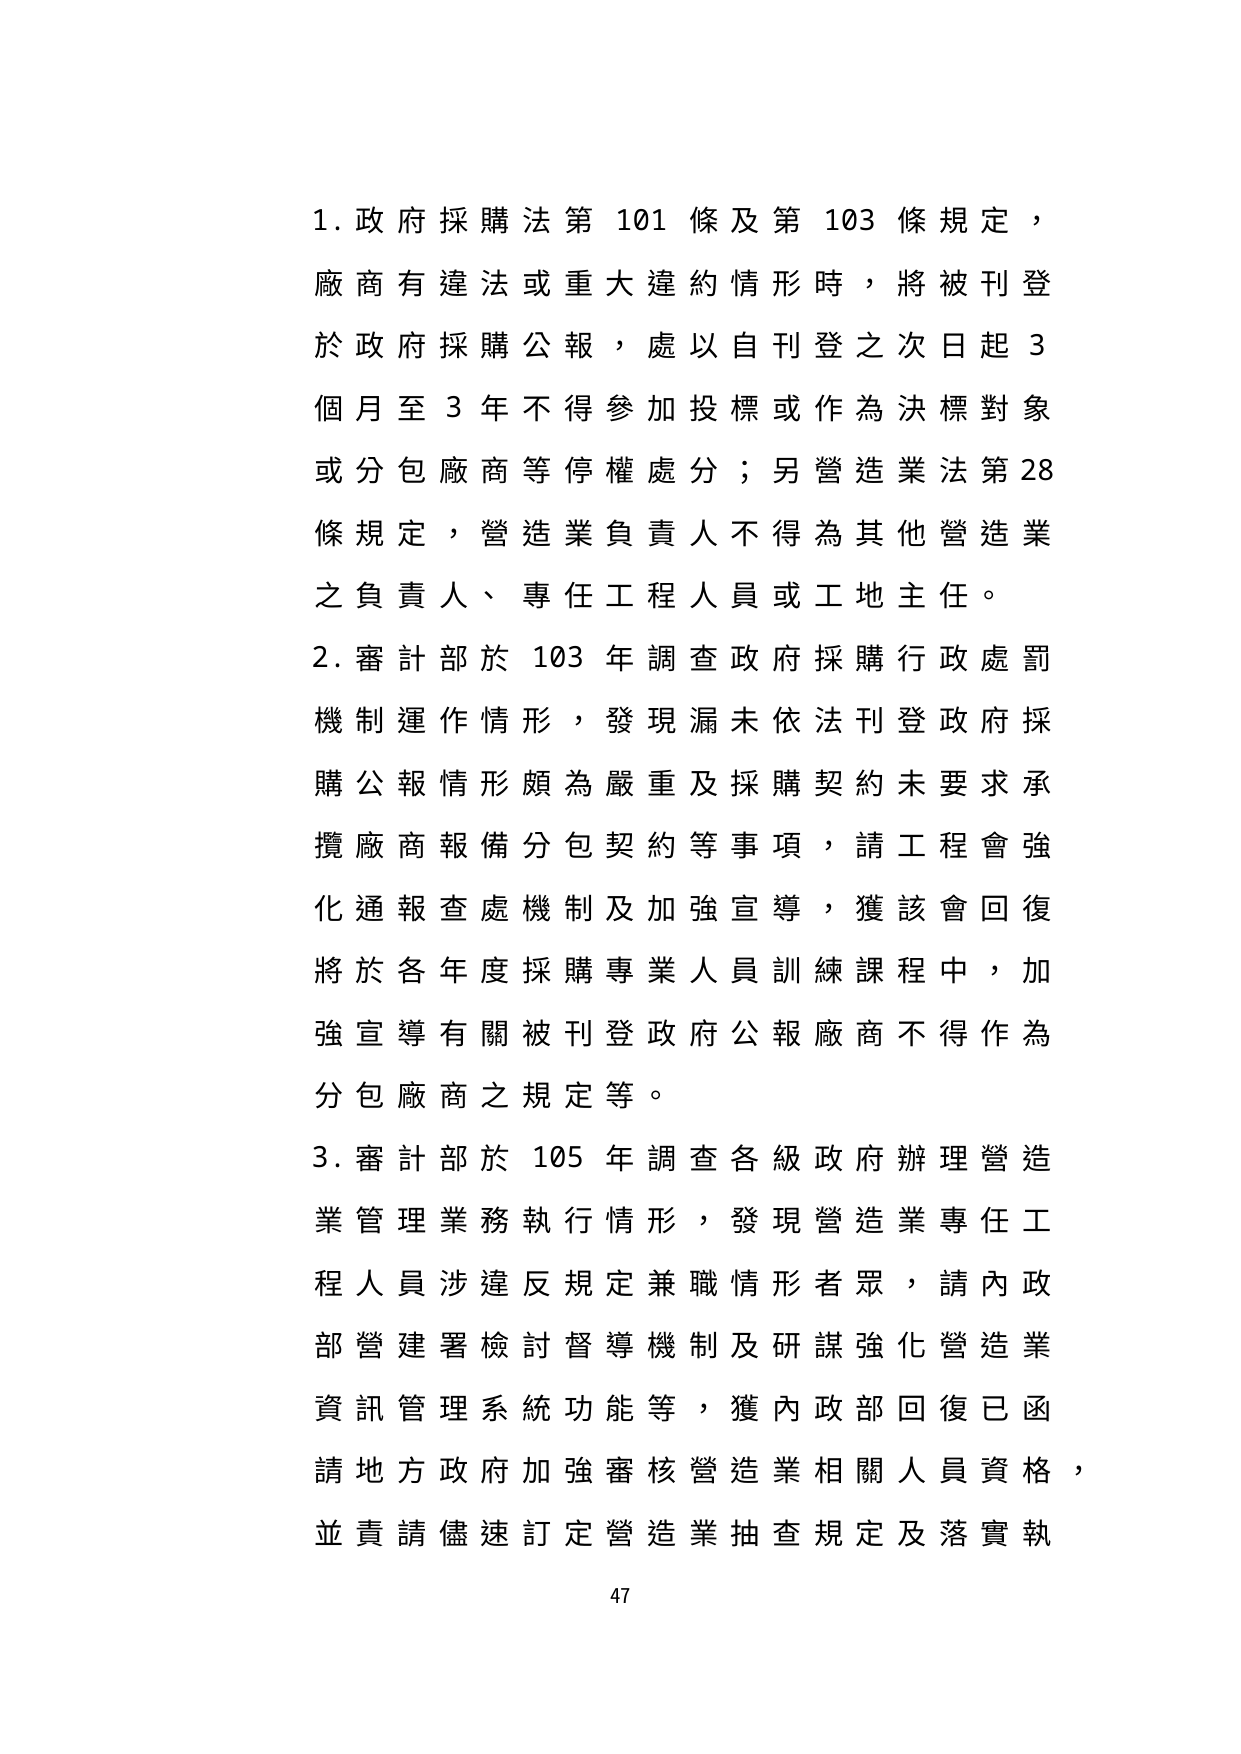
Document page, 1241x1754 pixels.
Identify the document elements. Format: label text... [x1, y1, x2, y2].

text 2.審計部於103年調查政府採購行政處罰機制運作情形，發現漏未依法刊登政府採購公報情形頗為嚴重及採購契約未要求承攬廠商報備分包契約等事項，請工程會強化通報查處機制及加強宣導，獲該會回復將於各年度採購專業人員訓練課程中，加強宣導有關被刊登政府公報廠商不得作為分包廠商之規定等。 [271, 615, 1058, 1115]
text 3.審計部於105年調查各級政府辦理營造業管理業務執行情形，發現營造業專任工程人員涉違反規定兼職情形者眾，請內政部營建署檢討督導機制及研謀強化營造業資訊管理系統功能等，獲內政部回復已函請地方政府加強審核營造業相關人員資格，並責請儘速訂定營造業抽查規定及落實執行，另將積極爭取以系統辦理檢核之預算等。 [271, 1115, 1058, 1552]
text 1.政府採購法第101條及第103條規定，廠商有違法或重大違約情形時，將被刊登於政府採購公報，處以自刊登之次日起3個月至3年不得參加投標或作為決標對象或分包廠商等停權處分；另營造業法第28條規定，營造業負責人不得為其他營造業之負責人、專任工程人員或工地主任。 [271, 177, 1058, 615]
